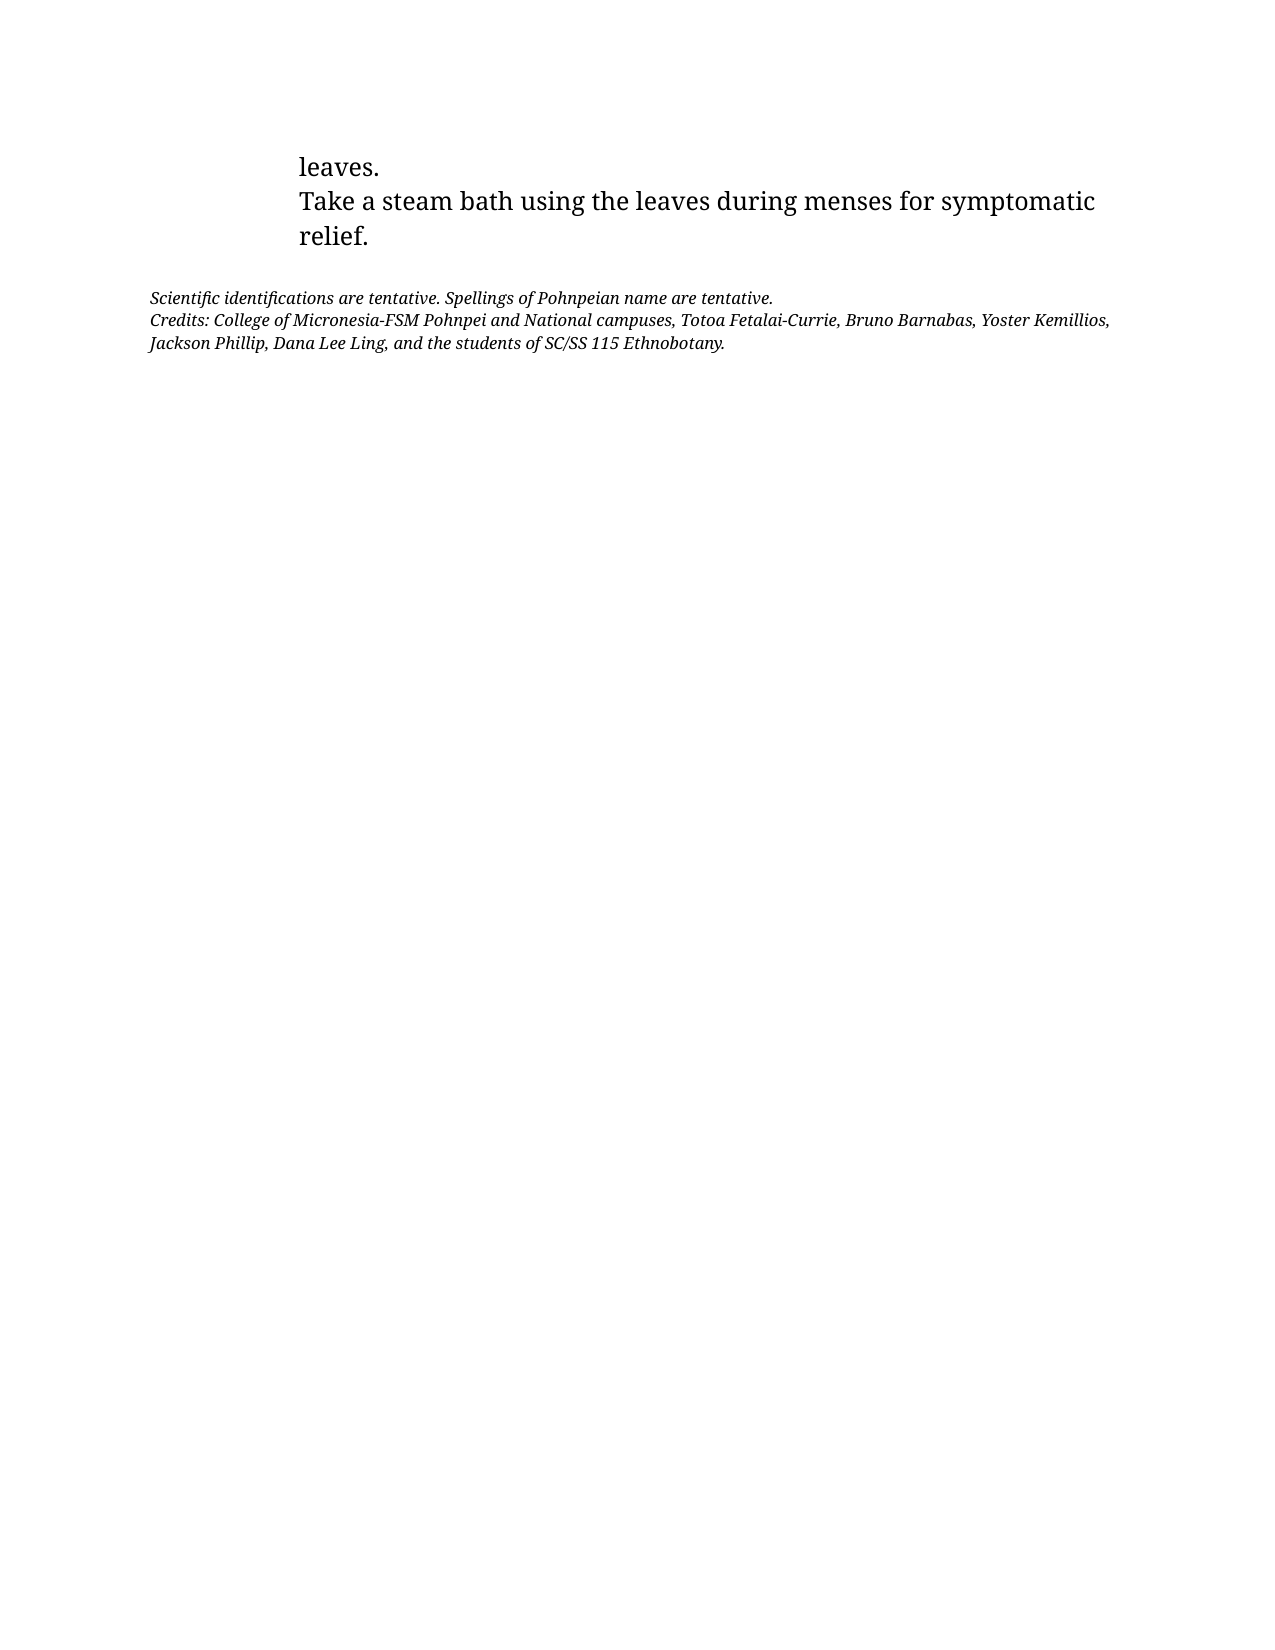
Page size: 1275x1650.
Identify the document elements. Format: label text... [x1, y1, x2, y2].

text Credits: College of Micronesia-FSM Pohnpei and National campuses, Totoa Fetalai-Currie, Bruno Barnabas, Yoster Kemillios, Jackson Phillip, Dana Lee Ling, and the students of SC/SS 115 Ethnobotany. [150, 309, 1125, 354]
text leaves. Take a steam bath using the leaves during menses for symptomatic relief. [153, 150, 1125, 252]
text Scientific identifications are tentative. Spellings of Pohnpeian name are tentative. [150, 286, 1125, 309]
